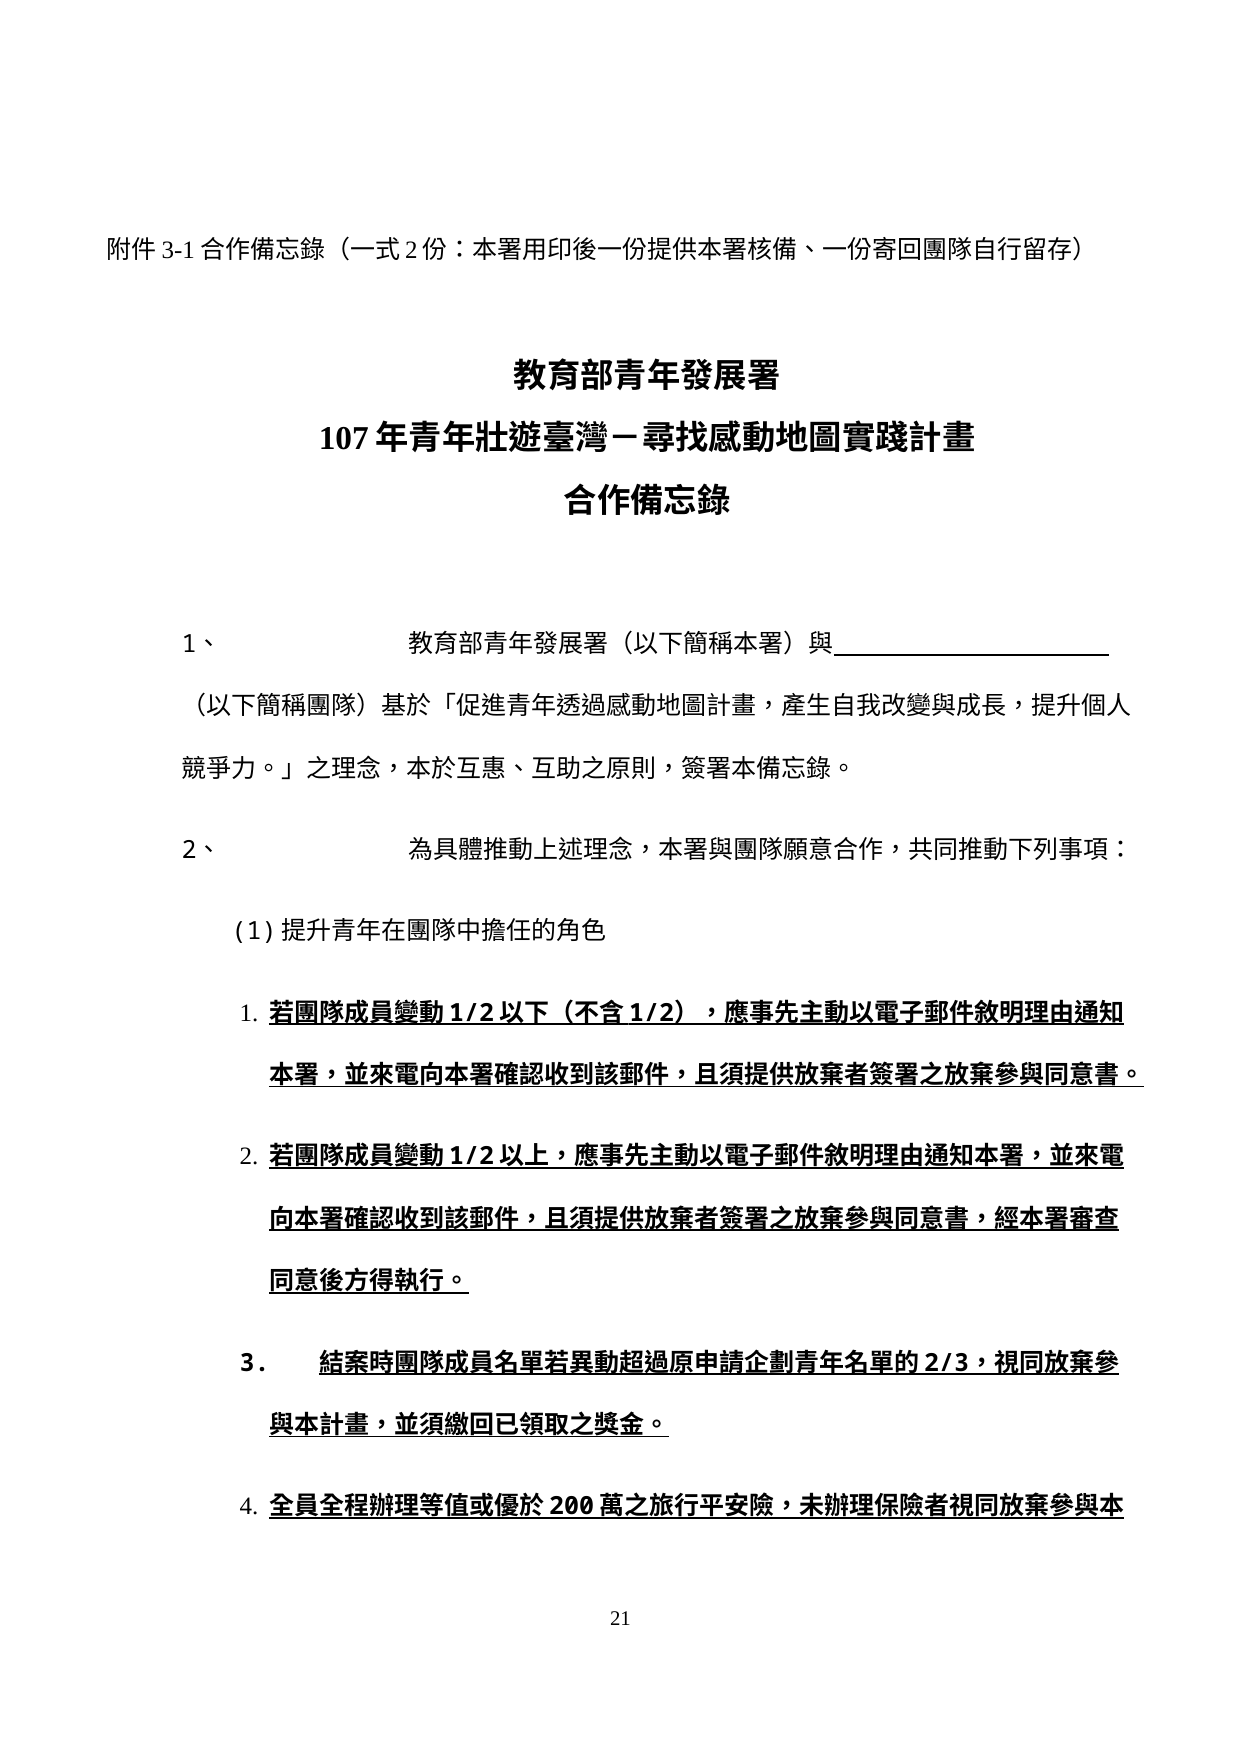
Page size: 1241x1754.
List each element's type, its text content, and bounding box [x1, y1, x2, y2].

list 結案時團隊成員名單若異動超過原申請企劃青年名單的2/3，視同放棄參與本計畫，並須繳回已領取之獎金。 [239, 1318, 1134, 1443]
text 教育部青年發展署 [106, 331, 1187, 393]
list 若團隊成員變動1/2以上，應事先主動以電子郵件敘明理由通知本署，並來電向本署確認收到該郵件，且須提供放棄者簽署之放棄參與同意書，經本署審查同意後方得執行。 [239, 1112, 1134, 1300]
list 為具體推動上述理念，本署與團隊願意合作，共同推動下列事項： [181, 806, 1134, 868]
list 教育部青年發展署（以下簡稱本署）與 （以下簡稱團隊）基於「促進青年透過感動地圖計畫，產生自我改變與成長，提升個人競爭力。」之理念，本於互惠、互助之原則，簽署本備忘錄。 [181, 600, 1134, 787]
text 附件3-1合作備忘錄（一式2份：本署用印後一份提供本署核備、一份寄回團隊自行留存） [106, 206, 1134, 268]
list 全員全程辦理等值或優於200萬之旅行平安險，未辦理保險者視同放棄參與本 [239, 1462, 1134, 1525]
text 107年青年壯遊臺灣－尋找感動地圖實踐計畫 [106, 393, 1187, 456]
list 若團隊成員變動1/2以下（不含1/2），應事先主動以電子郵件敘明理由通知本署，並來電向本署確認收到該郵件，且須提供放棄者簽署之放棄參與同意書。 [239, 968, 1134, 1093]
list 提升青年在團隊中擔任的角色 [231, 887, 1134, 950]
text 合作備忘錄 [106, 456, 1187, 518]
